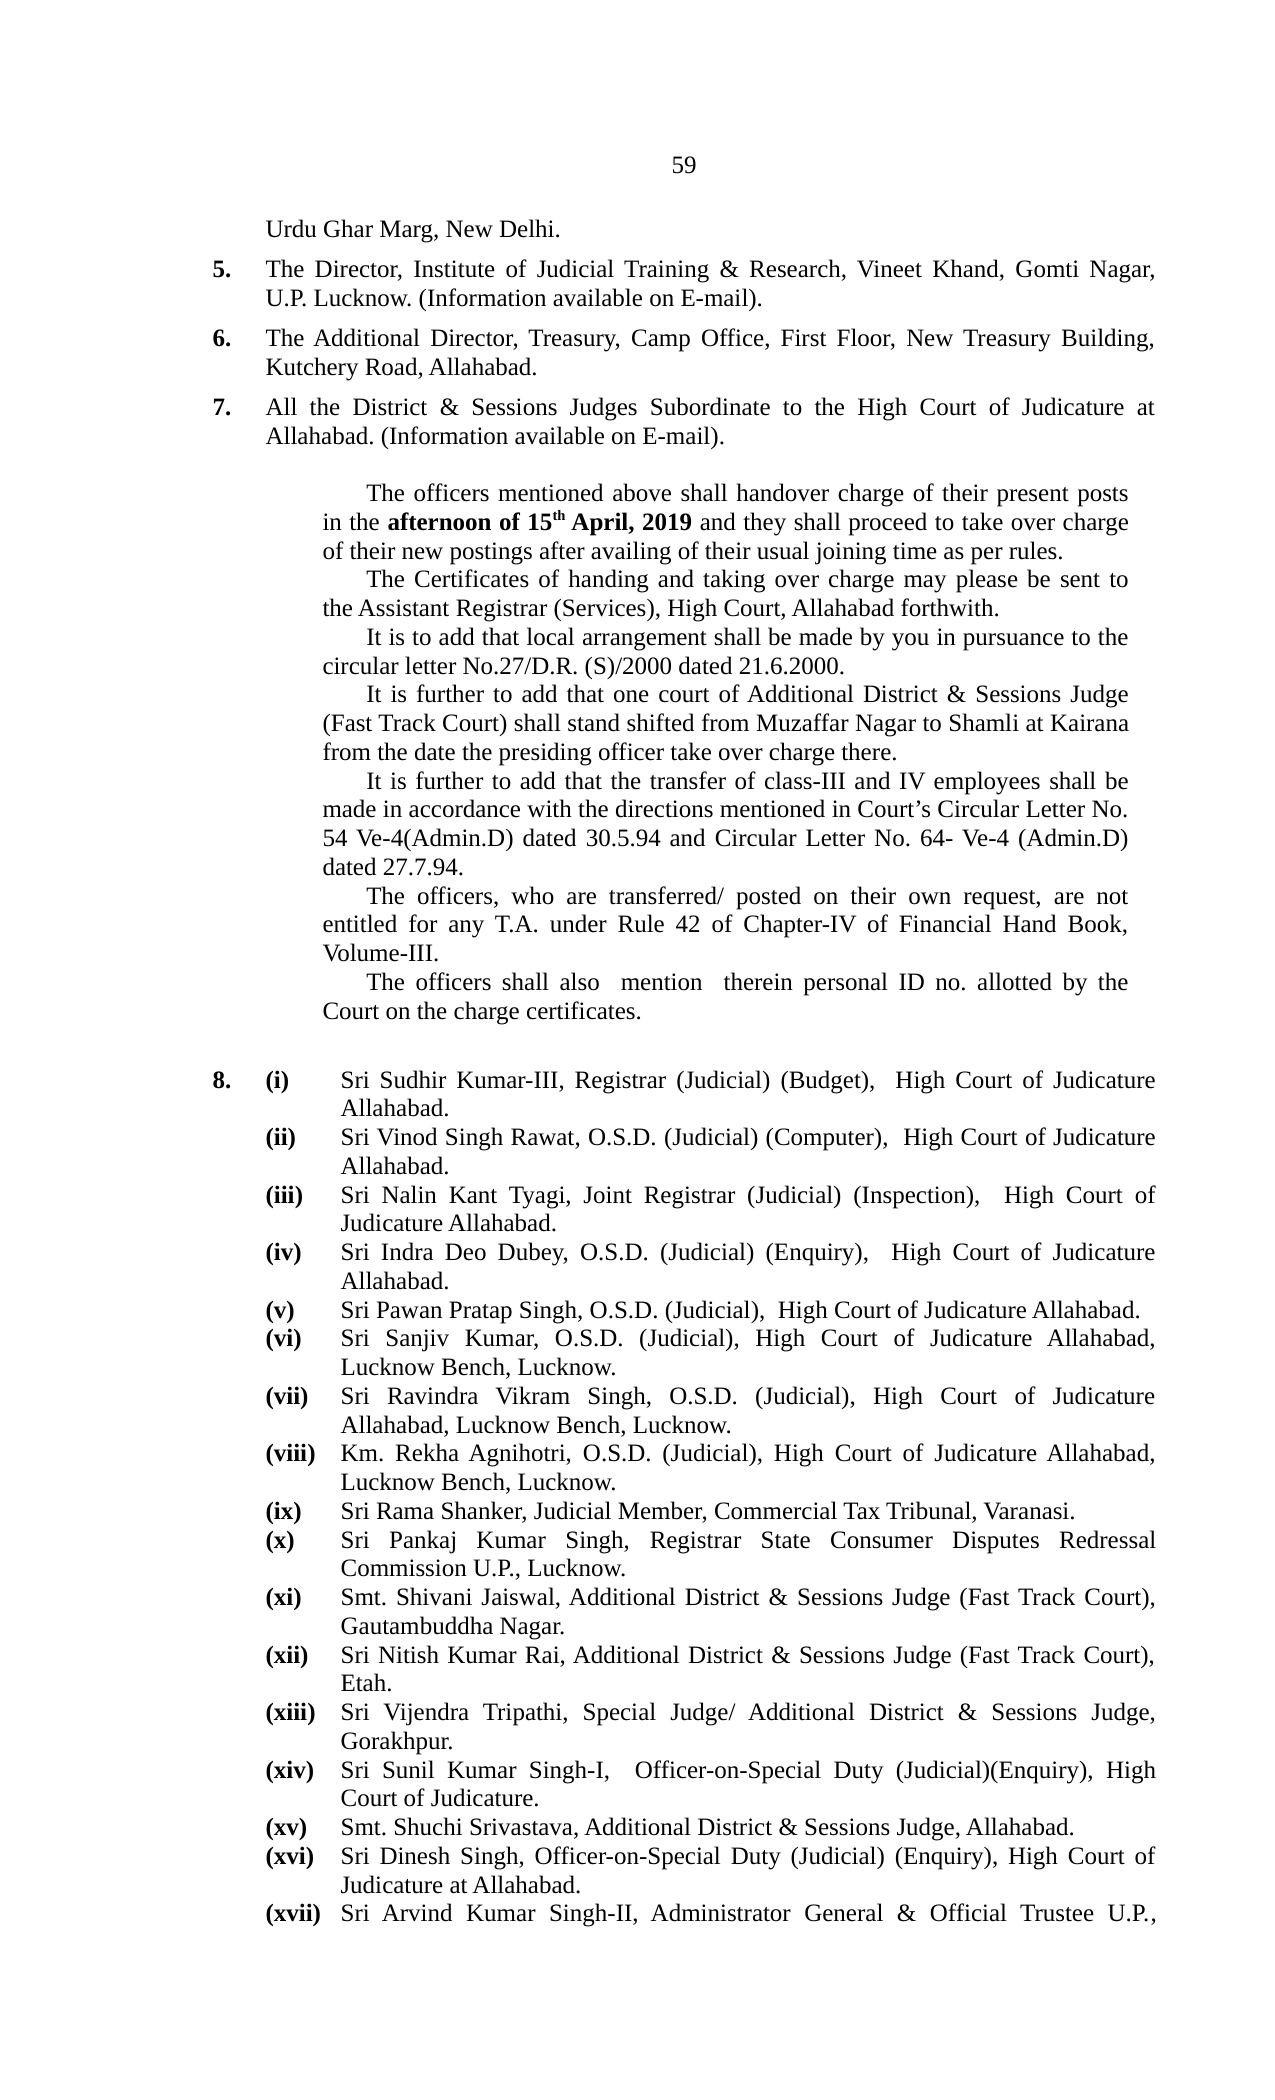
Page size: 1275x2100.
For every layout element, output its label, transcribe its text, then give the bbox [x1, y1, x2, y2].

table_cell [207, 318, 260, 386]
table_cell The Additional Director, Treasury, Camp Office, First Floor, New Treasury Building, Kutchery Road, Allahabad. [260, 318, 1162, 386]
table_cell The Director, Institute of Judicial Training & Research, Vineet Khand, Gomti Nagar, U.P. Lucknow. (Information available on E-mail). [260, 249, 1162, 317]
table_cell [207, 1059, 260, 1933]
table_cell Urdu Ghar Marg, New Delhi. [260, 208, 1162, 248]
table_cell All the District & Sessions Judges Subordinate to the High Court of Judicature at Allahabad. (Information available on E-mail). The officers mentioned above shall handover charge of their present posts in the afternoon of 15th April, 2019 and they shall proceed to take over charge of their new postings after availing of their usual joining time as per rules. The Certificates of handing and taking over charge may please be sent to the Assistant Registrar (Services), High Court, Allahabad forthwith. It is to add that local arrangement shall be made by you in pursuance to the circular letter No.27/D.R. (S)/2000 dated 21.6.2000. It is further to add that one court of Additional District & Sessions Judge (Fast Track Court) shall stand shifted from Muzaffar Nagar to Shamli at Kairana from the date the presiding officer take over charge there. It is further to add that the transfer of class-III and IV employees shall be made in accordance with the directions mentioned in Court’s Circular Letter No. 54 Ve-4(Admin.D) dated 30.5.94 and Circular Letter No. 64- Ve-4 (Admin.D) dated 27.7.94. The officers, who are transferred/ posted on their own request, are not entitled for any T.A. under Rule 42 of Chapter-IV of Financial Hand Book, Volume-III. The officers shall also mention therein personal ID no. allotted by the Court on the charge certificates. [260, 386, 1162, 1059]
table_cell [207, 249, 260, 317]
table_cell [207, 386, 260, 1059]
table_cell [207, 208, 260, 248]
table_cell Sri Sudhir Kumar-III, Registrar (Judicial) (Budget), High Court of Judicature Allahabad. Sri Vinod Singh Rawat, O.S.D. (Judicial) (Computer), High Court of Judicature Allahabad. Sri Nalin Kant Tyagi, Joint Registrar (Judicial) (Inspection), High Court of Judicature Allahabad. Sri Indra Deo Dubey, O.S.D. (Judicial) (Enquiry), High Court of Judicature Allahabad. Sri Pawan Pratap Singh, O.S.D. (Judicial), High Court of Judicature Allahabad. Sri Sanjiv Kumar, O.S.D. (Judicial), High Court of Judicature Allahabad, Lucknow Bench, Lucknow. Sri Ravindra Vikram Singh, O.S.D. (Judicial), High Court of Judicature Allahabad, Lucknow Bench, Lucknow. Km. Rekha Agnihotri, O.S.D. (Judicial), High Court of Judicature Allahabad, Lucknow Bench, Lucknow. Sri Rama Shanker, Judicial Member, Commercial Tax Tribunal, Varanasi. Sri Pankaj Kumar Singh, Registrar State Consumer Disputes Redressal Commission U.P., Lucknow. Smt. Shivani Jaiswal, Additional District & Sessions Judge (Fast Track Court), Gautambuddha Nagar. Sri Nitish Kumar Rai, Additional District & Sessions Judge (Fast Track Court), Etah. Sri Vijendra Tripathi, Special Judge/ Additional District & Sessions Judge, Gorakhpur. Sri Sunil Kumar Singh-I, Officer-on-Special Duty (Judicial)(Enquiry), High Court of Judicature. Smt. Shuchi Srivastava, Additional District & Sessions Judge, Allahabad. Sri Dinesh Singh, Officer-on-Special Duty (Judicial) (Enquiry), High Court of Judicature at Allahabad. Sri Arvind Kumar Singh-II, Administrator General & Official Trustee U.P., Allahabad. Sri Brahmatej Chaturvedi, Additional District & Sessions Judge (Fast Track Court), Hamirpur. Smt. Mridula Mishra, Additional Principal Judge, Family Court, Fatehpur. You shall handover charge of your present posts in the afternoon of 15th April, 2019 and you shall proceed to take over charge of your new postings after availing of their usual joining time as per rules. The officers of the Registry (posted at High Court at Allahabad and its Bench at Lucknow) who are under transfer shall take over charge of their respective judgeships on paper and shall leave the Registry with prior permission of Hon'ble the Chief Justice. The Certificates of handing and taking over charge may please be sent to the Assistant Registrar (Services), High Court, Allahabad forthwith. The officers shall also mention therein personal ID no. allotted by the Court on the charge certificates. [260, 1059, 1162, 1933]
